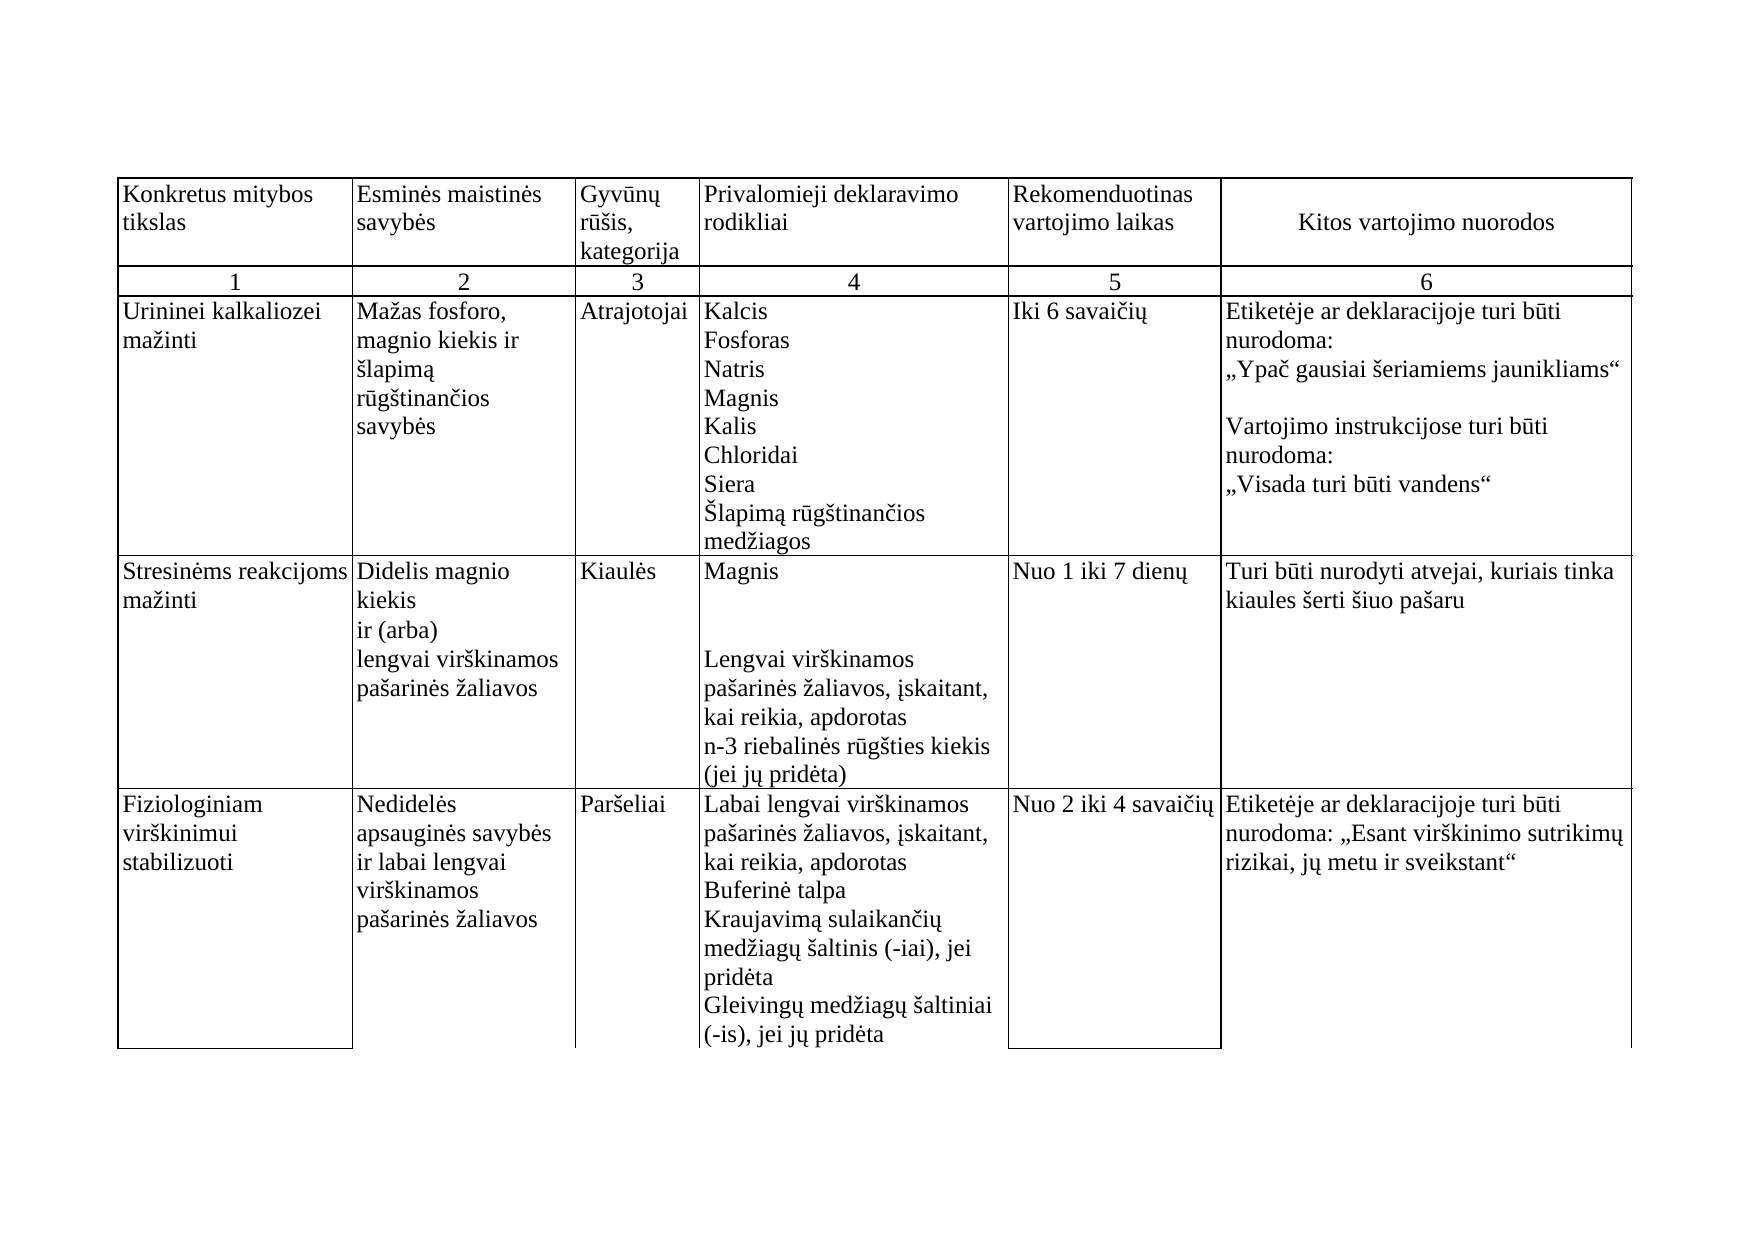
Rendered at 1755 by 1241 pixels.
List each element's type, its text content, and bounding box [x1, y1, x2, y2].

table_cell [576, 644, 699, 788]
table_cell Atrajotojai [576, 297, 699, 555]
table_header Esminės maistinės savybės [353, 179, 575, 265]
table_cell Urininei kalkaliozei mažinti [119, 297, 352, 555]
table_header Konkretus mitybos tikslas [119, 179, 352, 265]
table_cell 5 [1009, 267, 1220, 295]
table_cell Mažas fosforo, magnio kiekis ir šlapimą rūgštinančios savybės [353, 297, 575, 555]
table_cell Didelis magnio kiekis [353, 556, 575, 614]
table_cell Labai lengvai virškinamos pašarinės žaliavos, įskaitant, kai reikia, apdorotas Buferinė talpa Kraujavimą sulaikančių medžiagų šaltinis (-iai), jei pridėta Gleivingų medžiagų šaltiniai (-is), jei jų pridėta [700, 789, 1008, 1048]
table_cell Kiaulės [576, 556, 699, 614]
table_cell 1 [119, 267, 352, 295]
table_cell 6 [1222, 267, 1631, 295]
table_cell [700, 614, 1008, 643]
table_cell 2 [353, 267, 575, 295]
table_header Gyvūnų rūšis, kategorija [576, 179, 699, 265]
table_cell Nuo 1 iki 7 dienų [1009, 556, 1220, 788]
table_cell 3 [576, 267, 699, 295]
table_cell 4 [700, 267, 1008, 295]
table_cell Magnis [700, 556, 1008, 614]
table_header Kitos vartojimo nuorodos [1222, 179, 1631, 265]
table_cell Nedidelės apsauginės savybės ir labai lengvai virškinamos pašarinės žaliavos [353, 789, 575, 1048]
table_header Privalomieji deklaravimo rodikliai [700, 179, 1008, 265]
table_cell Lengvai virškinamos pašarinės žaliavos, įskaitant, kai reikia, apdorotas n-3 riebalinės rūgšties kiekis (jei jų pridėta) [700, 644, 1008, 788]
table_cell Nuo 2 iki 4 savaičių [1009, 789, 1220, 1048]
table_header Rekomenduotinas vartojimo laikas [1009, 179, 1220, 265]
table_cell Etiketėje ar deklaracijoje turi būti nurodoma: „Esant virškinimo sutrikimų rizikai, jų metu ir sveikstant“ [1222, 789, 1631, 1048]
table_cell Etiketėje ar deklaracijoje turi būti nurodoma: „Ypač gausiai šeriamiems jaunikliams“ Vartojimo instrukcijose turi būti nurodoma: „Visada turi būti vandens“ [1222, 297, 1631, 555]
table_cell [576, 614, 699, 643]
table_cell Stresinėms reakcijoms mažinti [119, 556, 352, 788]
table_cell Paršeliai [576, 789, 699, 1048]
table_cell ir (arba) [353, 614, 575, 643]
table_cell lengvai virškinamos pašarinės žaliavos [353, 644, 575, 788]
table_cell Iki 6 savaičių [1009, 297, 1220, 555]
table_cell Fiziologiniam virškinimui stabilizuoti [119, 789, 352, 1048]
table_cell Turi būti nurodyti atvejai, kuriais tinka kiaules šerti šiuo pašaru [1222, 556, 1631, 788]
table_cell Kalcis Fosforas Natris Magnis Kalis Chloridai Siera Šlapimą rūgštinančios medžiagos [700, 297, 1008, 555]
